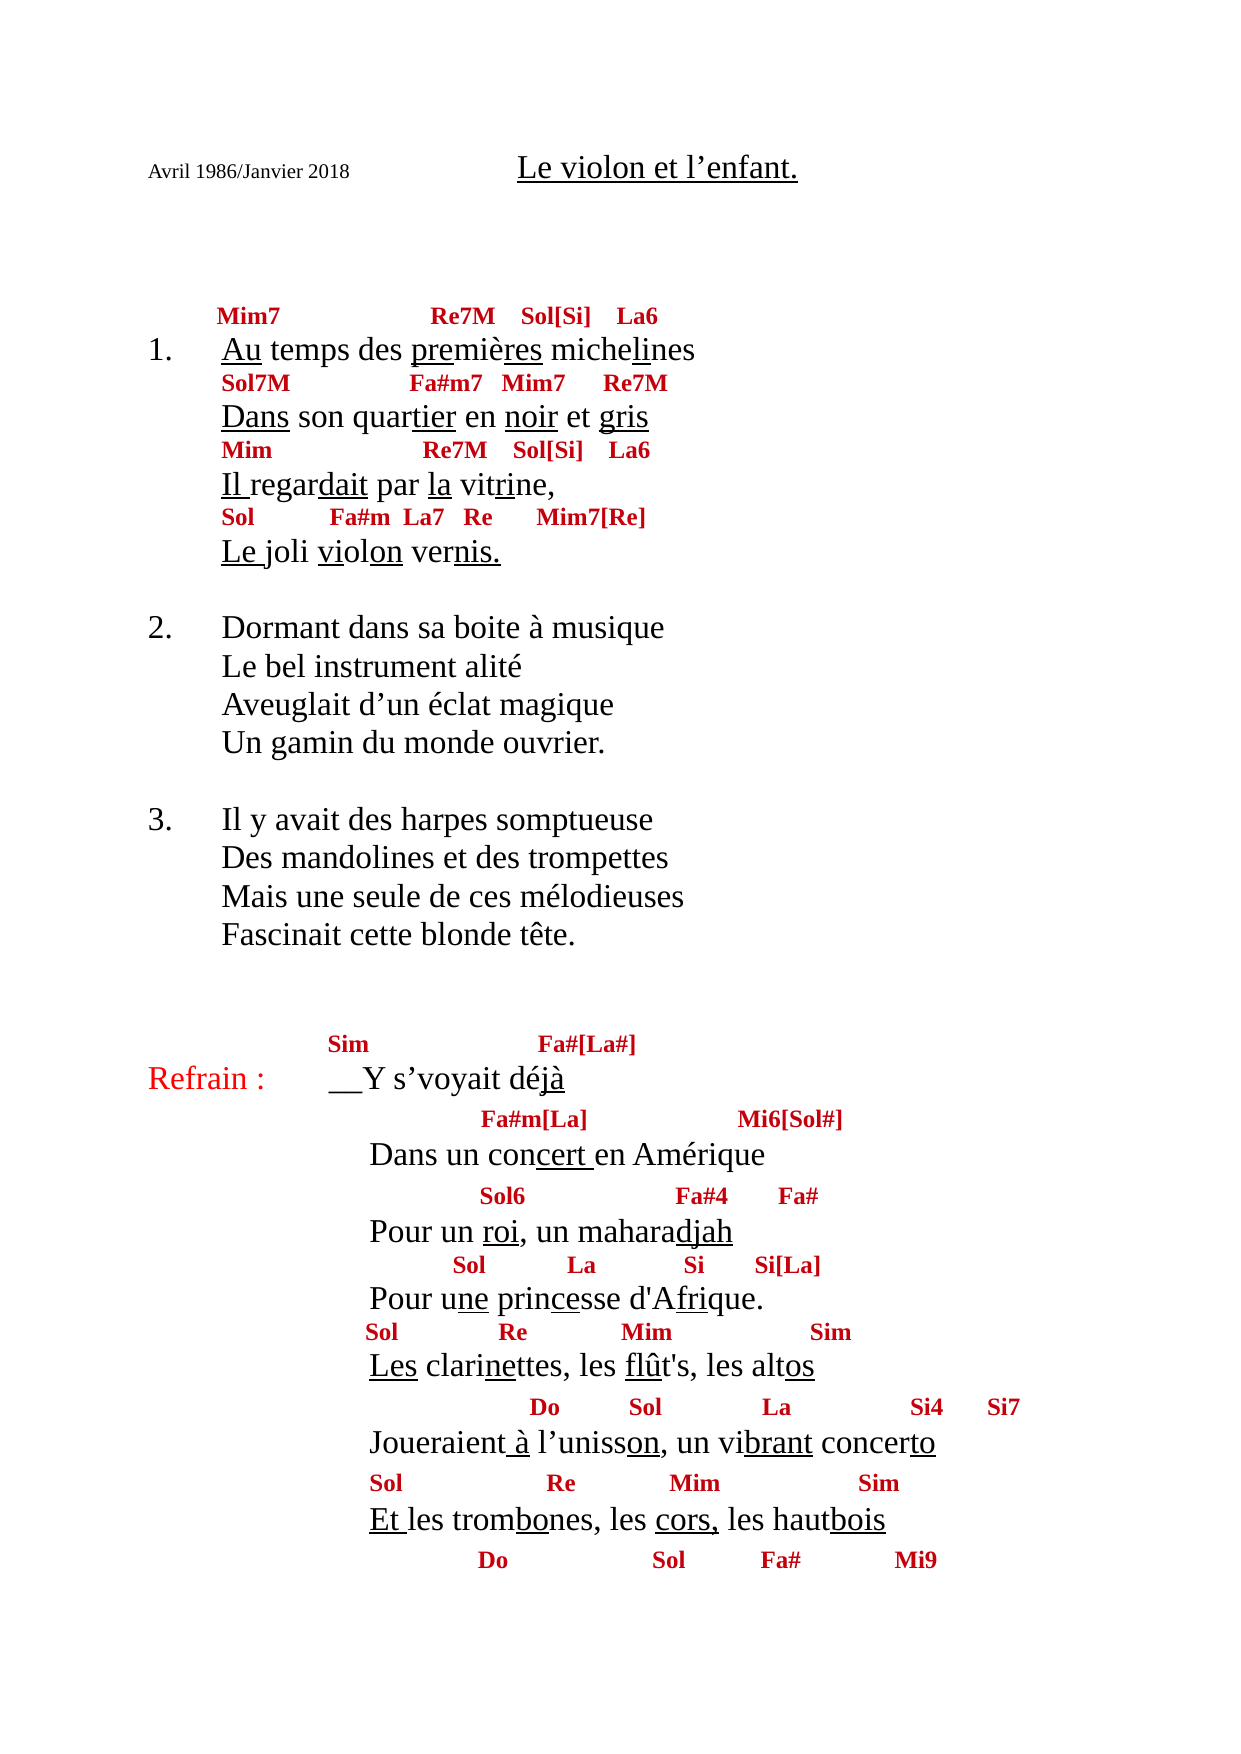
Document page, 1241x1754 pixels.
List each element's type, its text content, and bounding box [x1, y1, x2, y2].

text Un gamin du monde ouvrier. [221, 723, 1093, 761]
text Pour une princesse d'Afrique. Sol Re Mim Sim [221, 1278, 1093, 1346]
text Joueraient à l’unisson, un vibrant concerto Sol Re Mim Sim [221, 1422, 1093, 1499]
text Mais une seule de ces mélodieuses [221, 876, 1093, 914]
text Sim Fa#[La#] [221, 1029, 1093, 1058]
text Aveuglait d’un éclat magique [221, 684, 1093, 723]
text Refrain : __Y s’voyait déjà Fa#m[La] Mi6[Sol#] [148, 1058, 1093, 1135]
text 3. Il y avait des harpes somptueuse [148, 799, 1093, 838]
text Le bel instrument alité [148, 646, 1093, 684]
text Des mandolines et des trompettes [221, 838, 1093, 876]
text Avril 1986/Janvier 2018 Le violon et l’enfant. [148, 148, 1093, 186]
text Pour un roi, un maharadjah Sol La Si Si[La] [221, 1211, 1093, 1278]
text Fascinait cette blonde tête. [221, 914, 1093, 953]
text Les clarinettes, les flût's, les altos Do Sol La Si4 Si7 [221, 1346, 1093, 1422]
list Au temps des premières michelines Sol7M Fa#m7 Mim7 Re7M Dans son quartier en noir et gris Mim Re7M Sol[Si] La6 Il regardait par la vitrine, Sol Fa#m La7 Re Mim7[Re] [148, 330, 1093, 531]
text Et les trombones, les cors, les hautbois Do Sol Fa# Mi9 [221, 1499, 1093, 1576]
text Mim7 Re7M Sol[Si] La6 [148, 301, 1093, 330]
text Le joli violon vernis. [221, 531, 1093, 569]
text 2. Dormant dans sa boite à musique [148, 608, 1093, 646]
text Dans un concert en Amérique Sol6 Fa#4 Fa# [221, 1135, 1093, 1211]
